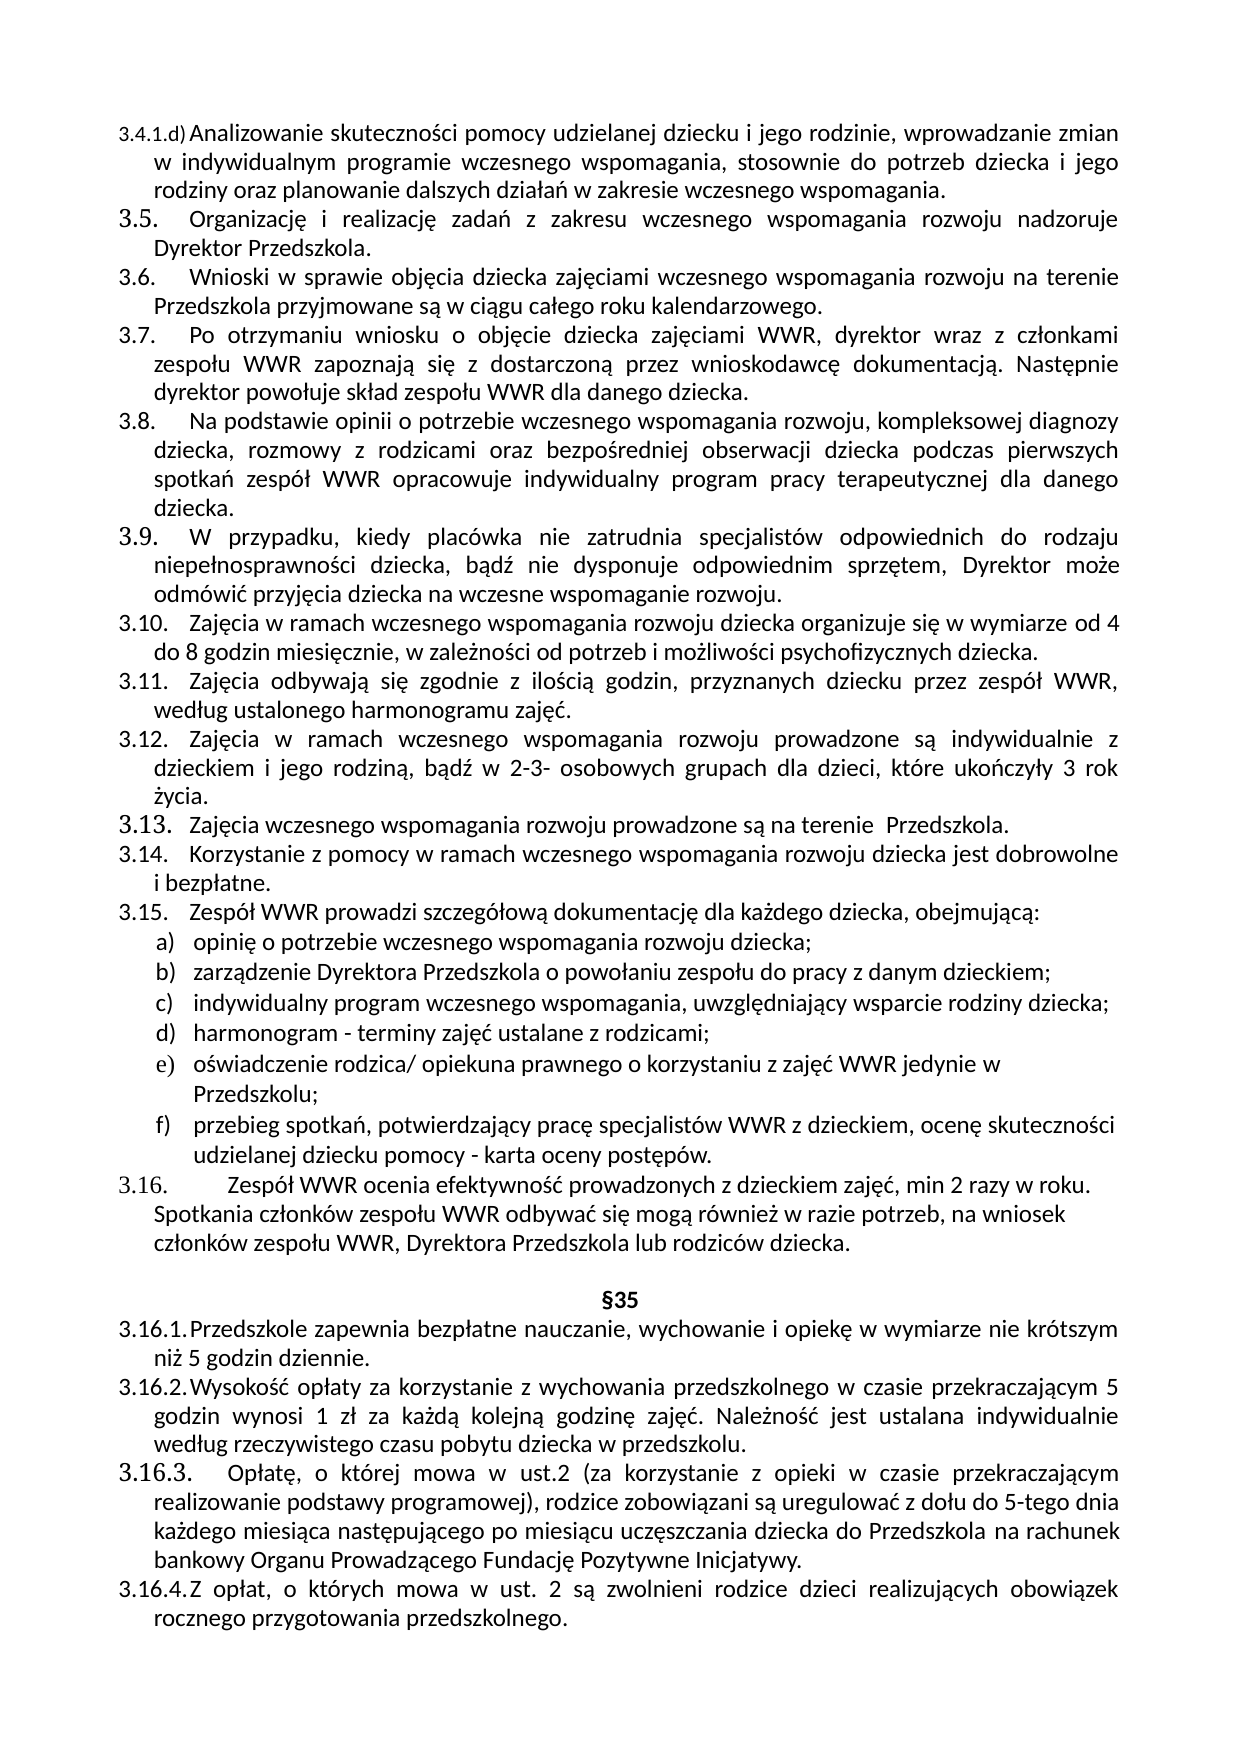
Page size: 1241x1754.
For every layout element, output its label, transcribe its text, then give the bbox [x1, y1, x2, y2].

list zarządzenie Dyrektora Przedszkola o powołaniu zespołu do pracy z danym dzieckiem; [155, 957, 1122, 987]
list Opłatę, o której mowa w ust.2 (za korzystanie z opieki w czasie przekraczającym realizowanie podstawy programowej), rodzice zobowiązani są uregulować z dołu do 5-tego dnia każdego miesiąca następującego po miesiącu uczęszczania dziecka do Przedszkola na rachunek bankowy Organu Prowadzącego Fundację Pozytywne Inicjatywy. [118, 1459, 1120, 1574]
list przebieg spotkań, potwierdzający pracę specjalistów WWR z dzieckiem, ocenę skuteczności udzielanej dziecku pomocy - karta oceny postępów. [156, 1109, 1122, 1170]
list Organizację i realizację zadań z zakresu wczesnego wspomagania rozwoju nadzoruje Dyrektor Przedszkola. [118, 205, 1120, 262]
text §35 [118, 1286, 1122, 1314]
list Zespół WWR prowadzi szczegółową dokumentację dla każdego dziecka, obejmującą: [118, 897, 1120, 926]
list Na podstawie opinii o potrzebie wczesnego wspomagania rozwoju, kompleksowej diagnozy dziecka, rozmowy z rodzicami oraz bezpośredniej obserwacji dziecka podczas pierwszych spotkań zespół WWR opracowuje indywidualny program pracy terapeutycznej dla danego dziecka. [118, 407, 1120, 522]
list oświadczenie rodzica/ opiekuna prawnego o korzystaniu z zajęć WWR jedynie w Przedszkolu; [156, 1048, 1122, 1109]
list Zajęcia w ramach wczesnego wspomagania rozwoju prowadzone są indywidualnie z dzieckiem i jego rodziną, bądź w 2-3- osobowych grupach dla dzieci, które ukończyły 3 rok życia. [118, 724, 1120, 811]
list Zajęcia wczesnego wspomagania rozwoju prowadzone są na terenie Przedszkola. [118, 811, 1120, 839]
list Przedszkole zapewnia bezpłatne nauczanie, wychowanie i opiekę w wymiarze nie krótszym niż 5 godzin dziennie. [118, 1314, 1120, 1372]
list Wysokość opłaty za korzystanie z wychowania przedszkolnego w czasie przekraczającym 5 godzin wynosi 1 zł za każdą kolejną godzinę zajęć. Należność jest ustalana indywidualnie według rzeczywistego czasu pobytu dziecka w przedszkolu. [118, 1372, 1120, 1459]
list Zajęcia w ramach wczesnego wspomagania rozwoju dziecka organizuje się w wymiarze od 4 do 8 godzin miesięcznie, w zależności od potrzeb i możliwości psychofizycznych dziecka. [118, 609, 1120, 666]
list Wnioski w sprawie objęcia dziecka zajęciami wczesnego wspomagania rozwoju na terenie Przedszkola przyjmowane są w ciągu całego roku kalendarzowego. [118, 262, 1120, 320]
list indywidualny program wczesnego wspomagania, uwzględniający wsparcie rodziny dziecka; [155, 987, 1122, 1018]
list Po otrzymaniu wniosku o objęcie dziecka zajęciami WWR, dyrektor wraz z członkami zespołu WWR zapoznają się z dostarczoną przez wnioskodawcę dokumentacją. Następnie dyrektor powołuje skład zespołu WWR dla danego dziecka. [118, 320, 1120, 407]
list Korzystanie z pomocy w ramach wczesnego wspomagania rozwoju dziecka jest dobrowolne i bezpłatne. [118, 839, 1120, 897]
list Zajęcia odbywają się zgodnie z ilością godzin, przyznanych dziecku przez zespół WWR, według ustalonego harmonogramu zajęć. [118, 666, 1120, 724]
list harmonogram - terminy zajęć ustalane z rodzicami; [156, 1018, 1122, 1048]
list W przypadku, kiedy placówka nie zatrudnia specjalistów odpowiednich do rodzaju niepełnosprawności dziecka, bądź nie dysponuje odpowiednim sprzętem, Dyrektor może odmówić przyjęcia dziecka na wczesne wspomaganie rozwoju. [118, 522, 1120, 609]
list opinię o potrzebie wczesnego wspomagania rozwoju dziecka; [156, 926, 1122, 957]
list Zespół WWR ocenia efektywność prowadzonych z dzieckiem zajęć, min 2 razy w roku. Spotkania członków zespołu WWR odbywać się mogą również w razie potrzeb, na wniosek członków zespołu WWR, Dyrektora Przedszkola lub rodziców dziecka. [118, 1170, 1122, 1257]
list Z opłat, o których mowa w ust. 2 są zwolnieni rodzice dzieci realizujących obowiązek rocznego przygotowania przedszkolnego. [118, 1574, 1120, 1632]
list Analizowanie skuteczności pomocy udzielanej dziecku i jego rodzinie, wprowadzanie zmian w indywidualnym programie wczesnego wspomagania, stosownie do potrzeb dziecka i jego rodziny oraz planowanie dalszych działań w zakresie wczesnego wspomagania. [118, 118, 1120, 205]
